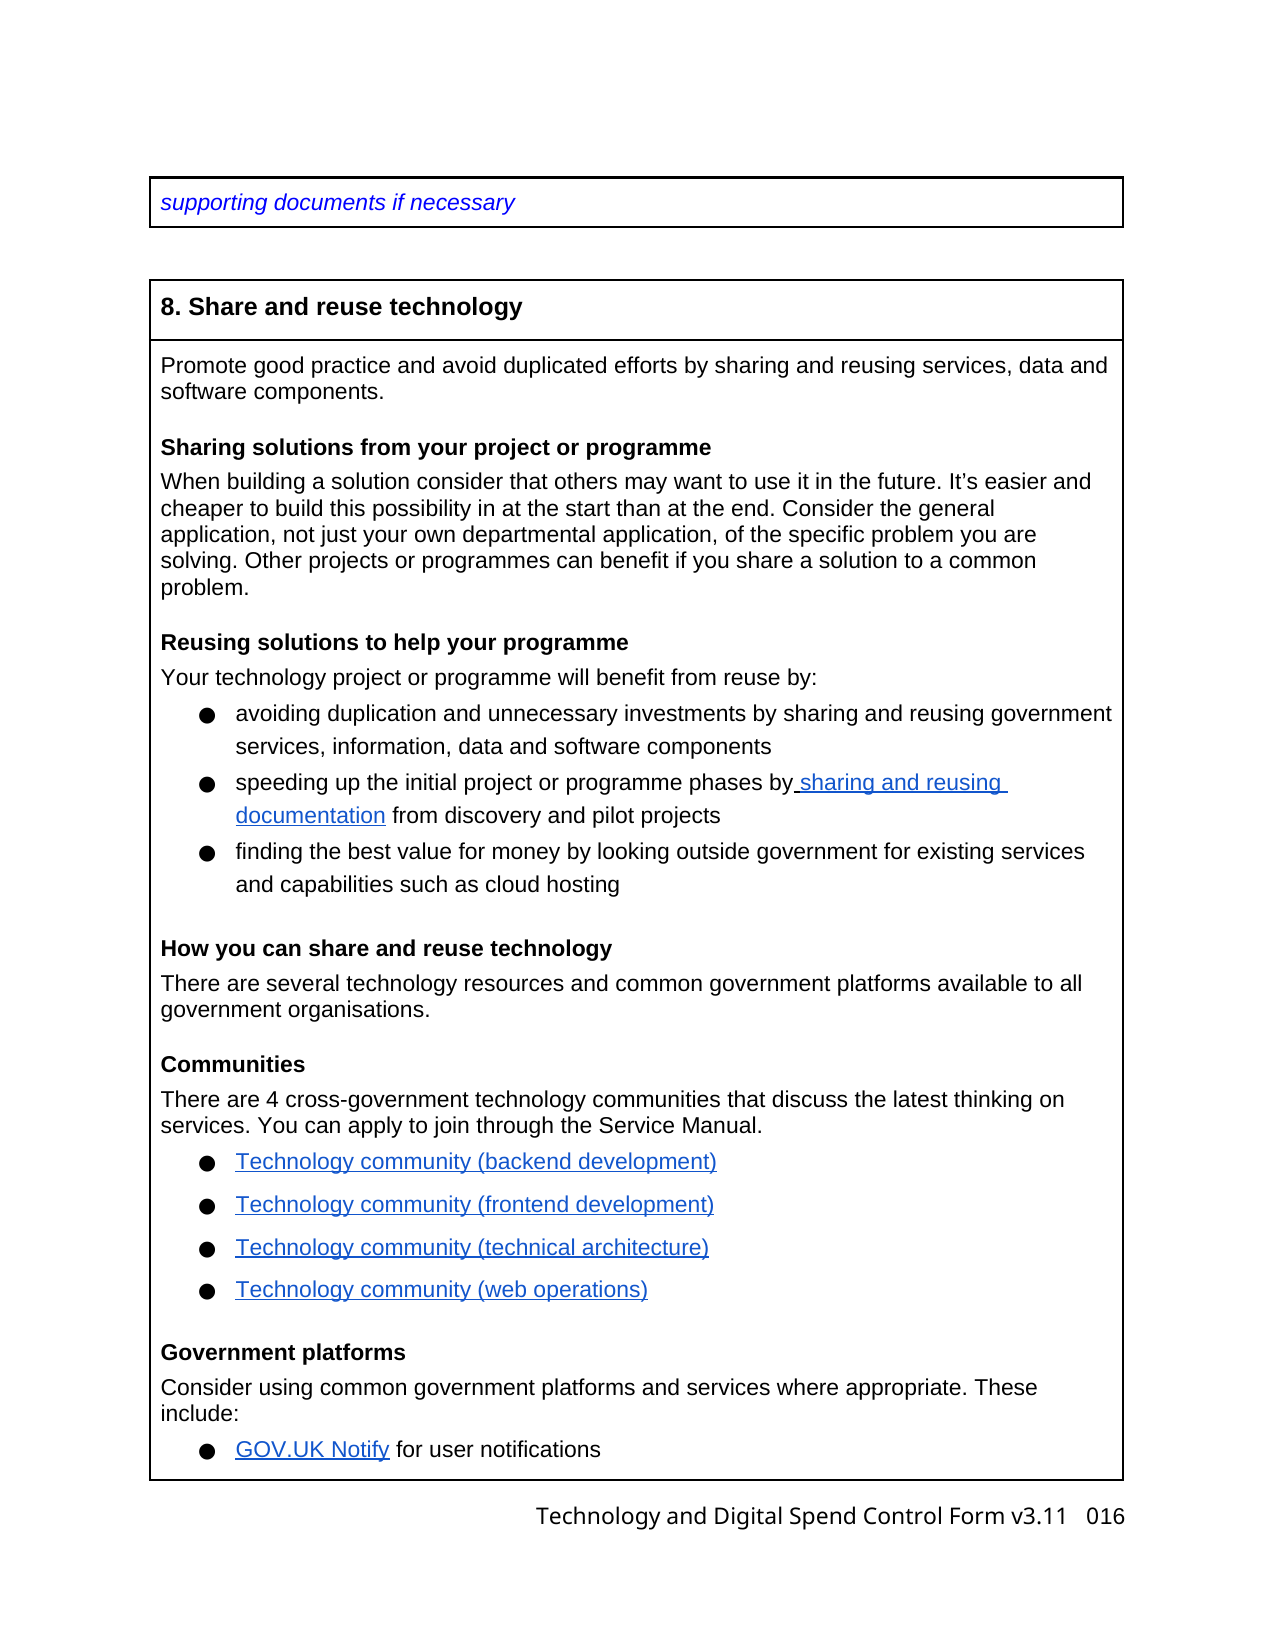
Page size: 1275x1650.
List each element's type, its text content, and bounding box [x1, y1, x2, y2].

table_cell supporting documents if necessary [151, 179, 1122, 226]
table_cell Promote good practice and avoid duplicated efforts by sharing and reusing services, data and software components. Sharing solutions from your project or programme When building a solution consider that others may want to use it in the future. It’s easier and cheaper to build this possibility in at the start than at the end. Consider the general application, not just your own departmental application, of the specific problem you are solving. Other projects or programmes can benefit if you share a solution to a common problem. Reusing solutions to help your programme Your technology project or programme will benefit from reuse by: avoiding duplication and unnecessary investments by sharing and reusing government services, information, data and software components speeding up the initial project or programme phases by sharing and reusing documentation from discovery and pilot projects finding the best value for money by looking outside government for existing services and capabilities such as cloud hosting How you can share and reuse technology There are several technology resources and common government platforms available to all government organisations. Communities There are 4 cross-government technology communities that discuss the latest thinking on services. You can apply to join through the Service Manual. Technology community (backend development) Technology community (frontend development) Technology community (technical architecture) Technology community (web operations) Government platforms Consider using common government platforms and services where appropriate. These include: GOV.UK Notify for user notifications GOV.UK Pay for payments GOV.UK Platform as a Service for hosting GOV.UK Verify for secure identity assurance performance dashboards for Services data registers to access and use current and accurate data Common technology Common technology guides and services include: Secure email Email security standards Securing government email Set up government email services securely Protect domains that don’t send email [151, 341, 1122, 1479]
table_header 8. Share and reuse technology [151, 281, 1122, 339]
